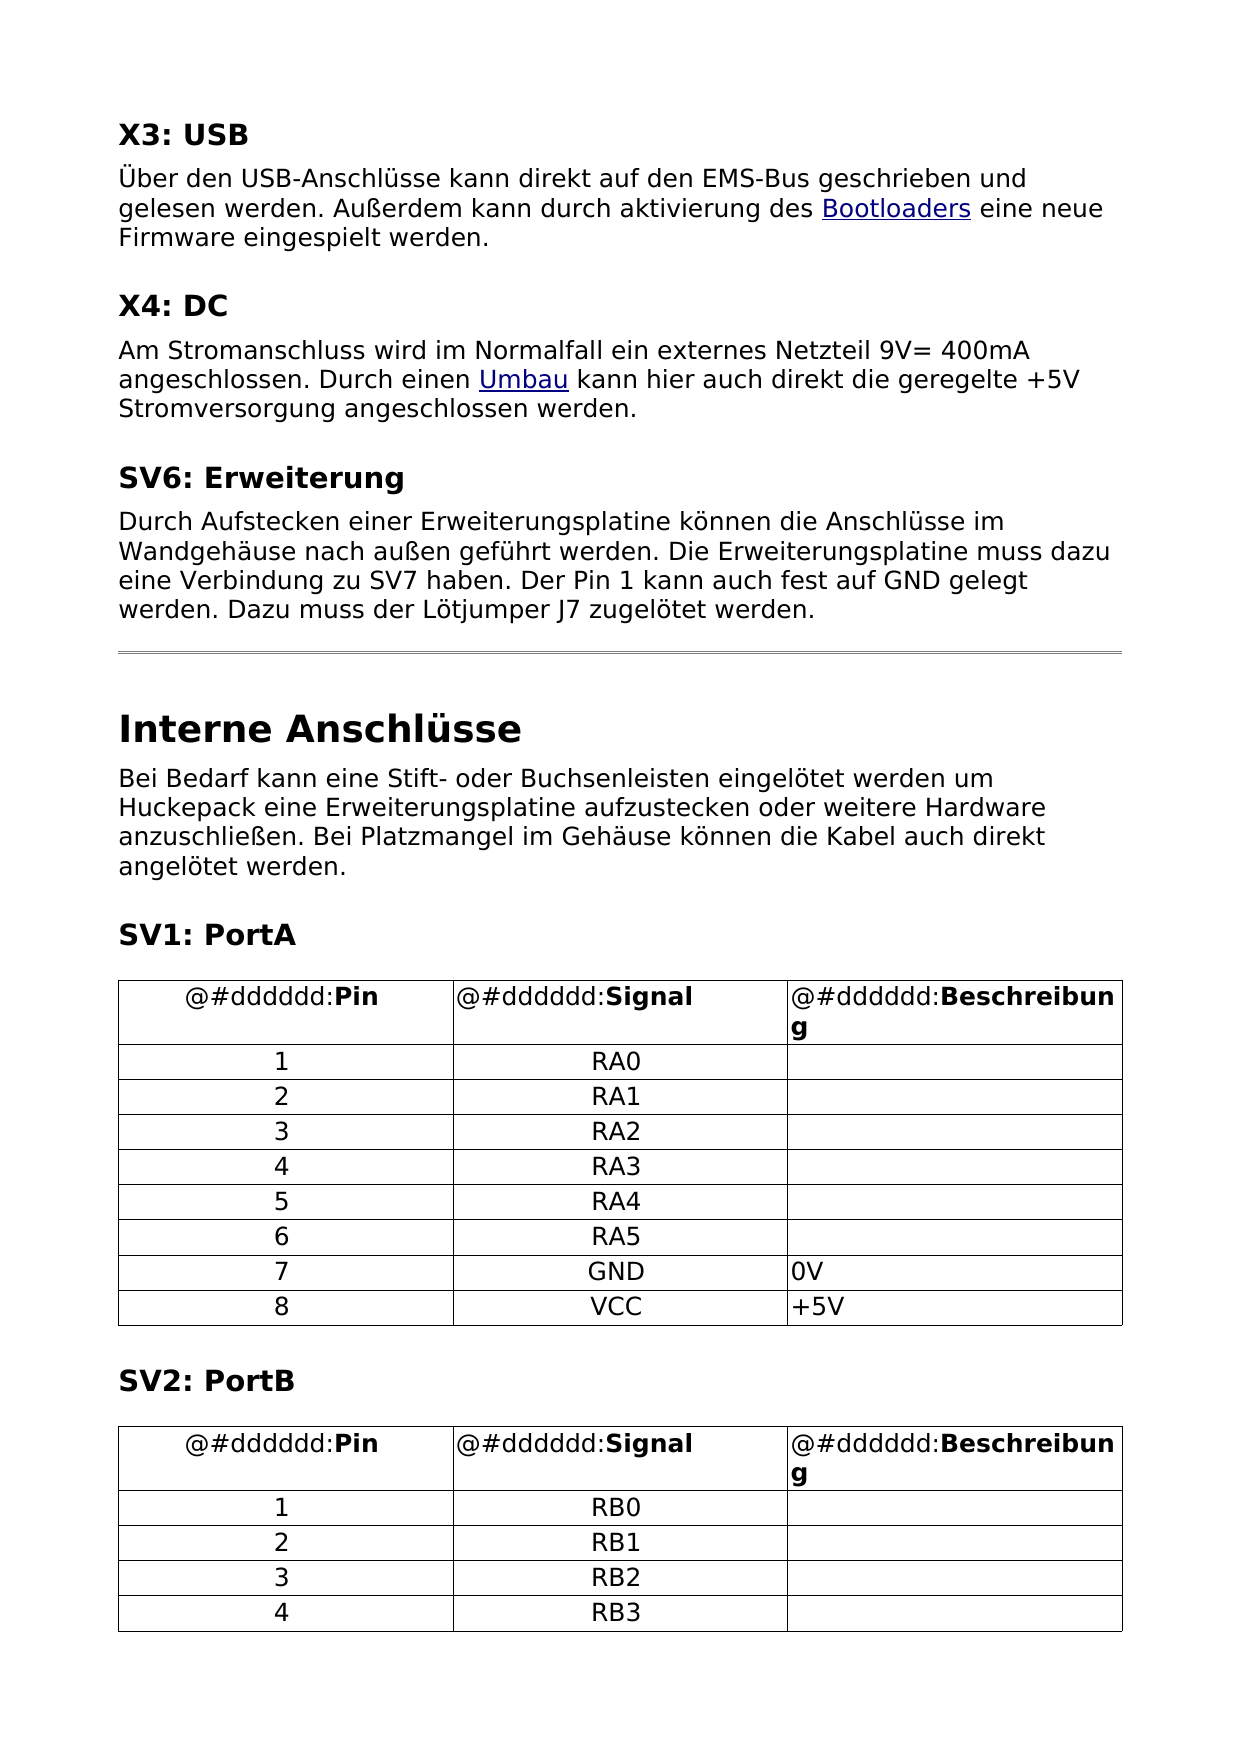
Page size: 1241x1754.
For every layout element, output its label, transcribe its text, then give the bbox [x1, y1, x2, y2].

table_cell RB1 [454, 1526, 787, 1560]
table_cell [788, 1185, 1122, 1219]
table_header @#dddddd:Beschreibung [788, 1427, 1122, 1490]
table_cell 8 [119, 1291, 453, 1325]
table_cell [788, 1115, 1122, 1149]
table_cell 2 [119, 1526, 453, 1560]
table_header @#dddddd:Pin [119, 1427, 453, 1490]
subtitle SV1: PortA [118, 918, 1122, 952]
table_cell RA0 [454, 1045, 787, 1079]
subtitle X3: USB [118, 118, 1122, 152]
table_cell RA3 [454, 1150, 787, 1184]
table_cell RB3 [454, 1596, 787, 1631]
table_cell RA1 [454, 1080, 787, 1114]
table_cell [788, 1080, 1122, 1114]
table_cell +5V [788, 1291, 1122, 1325]
table_header @#dddddd:Pin [119, 981, 453, 1044]
table_cell VCC [454, 1291, 787, 1325]
table_cell [788, 1596, 1122, 1631]
table_cell 2 [119, 1080, 453, 1114]
table_header @#dddddd:Beschreibung [788, 981, 1122, 1044]
table_cell 4 [119, 1150, 453, 1184]
table_cell 0V [788, 1256, 1122, 1289]
table_cell [788, 1491, 1122, 1525]
table_cell [788, 1220, 1122, 1254]
table_cell [788, 1045, 1122, 1079]
subtitle X4: DC [118, 289, 1122, 323]
table_cell 6 [119, 1220, 453, 1254]
table_cell RA5 [454, 1220, 787, 1254]
table_cell RA4 [454, 1185, 787, 1219]
table_cell 1 [119, 1045, 453, 1079]
table_cell RA2 [454, 1115, 787, 1149]
text Über den USB-Anschlüsse kann direkt auf den EMS-Bus geschrieben und gelesen werden. Außerdem kann durch aktivierung des Bootloaders eine neue Firmware eingespielt werden. [118, 164, 1122, 252]
table_cell RB0 [454, 1491, 787, 1525]
table_cell 7 [119, 1256, 453, 1289]
subtitle SV2: PortB [118, 1364, 1122, 1398]
subtitle Interne Anschlüsse [118, 708, 1122, 752]
table_cell 5 [119, 1185, 453, 1219]
table_cell RB2 [454, 1561, 787, 1595]
text Durch Aufstecken einer Erweiterungsplatine können die Anschlüsse im Wandgehäuse nach außen geführt werden. Die Erweiterungsplatine muss dazu eine Verbindung zu SV7 haben. Der Pin 1 kann auch fest auf GND gelegt werden. Dazu muss der Lötjumper J7 zugelötet werden. [118, 507, 1122, 624]
subtitle SV6: Erweiterung [118, 461, 1122, 495]
table_cell 1 [119, 1491, 453, 1525]
table_cell [788, 1526, 1122, 1560]
table_cell [788, 1150, 1122, 1184]
text Am Stromanschluss wird im Normalfall ein externes Netzteil 9V= 400mA angeschlossen. Durch einen Umbau kann hier auch direkt die geregelte +5V Stromversorgung angeschlossen werden. [118, 336, 1122, 423]
text Bei Bedarf kann eine Stift- oder Buchsenleisten eingelötet werden um Huckepack eine Erweiterungsplatine aufzustecken oder weitere Hardware anzuschließen. Bei Platzmangel im Gehäuse können die Kabel auch direkt angelötet werden. [118, 764, 1122, 881]
table_cell GND [454, 1256, 787, 1289]
table_cell 3 [119, 1561, 453, 1595]
table_cell 3 [119, 1115, 453, 1149]
table_header @#dddddd:Signal [454, 1427, 787, 1490]
table_cell 4 [119, 1596, 453, 1631]
table_header @#dddddd:Signal [454, 981, 787, 1044]
table_cell [788, 1561, 1122, 1595]
